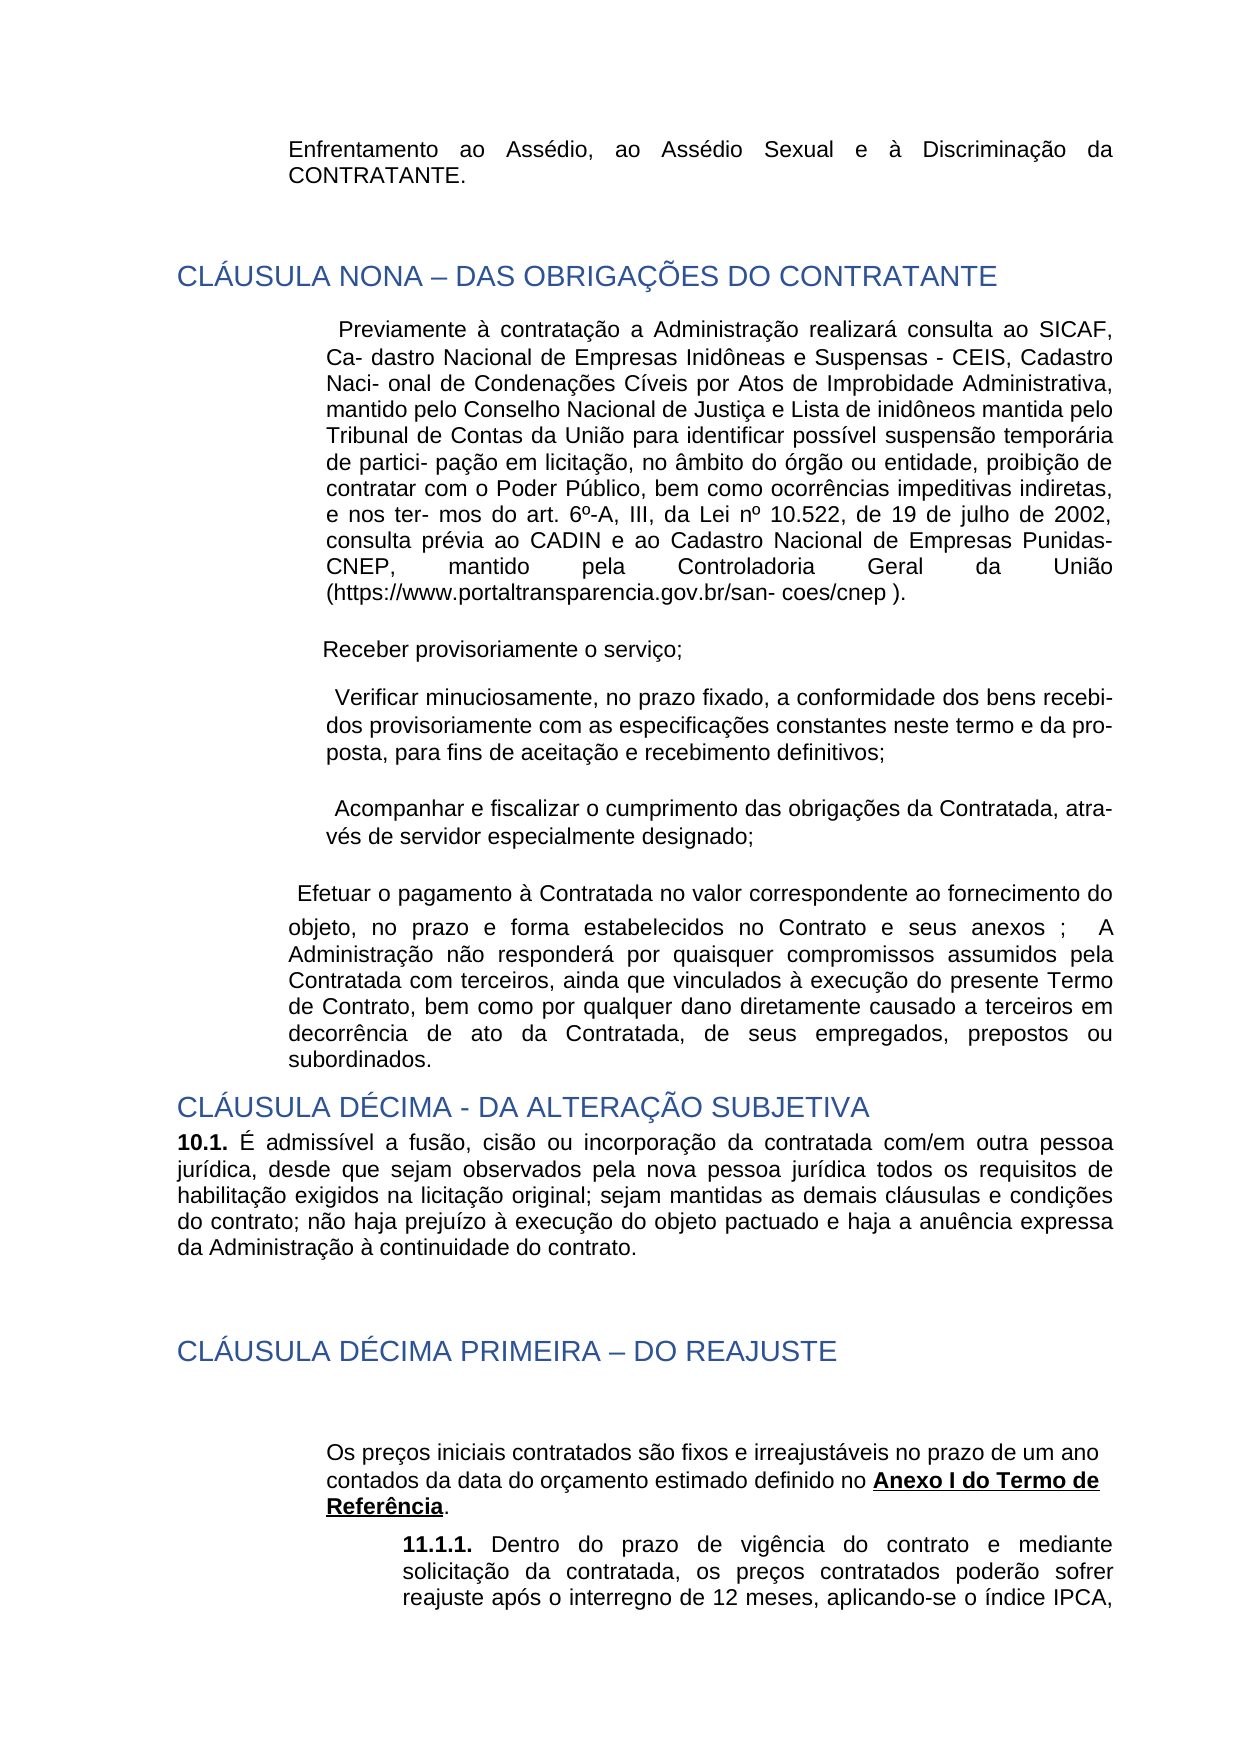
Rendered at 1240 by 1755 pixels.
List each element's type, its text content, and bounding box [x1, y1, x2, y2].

text Enfrentamento ao Assédio, ao Assédio Sexual e à Discriminação da CONTRATANTE. [288, 136, 1114, 188]
text Verificar minuciosamente, no prazo fixado, a conformidade dos bens recebi- dos provisoriamente com as especificações constantes neste termo e da pro- posta, para fins de aceitação e recebimento definitivos; [326, 679, 1114, 765]
text 11.1.1. Dentro do prazo de vigência do contrato e mediante solicitação da contratada, os preços contratados poderão sofrer reajuste após o interregno de 12 meses, aplicando-se o índice IPCA, [402, 1532, 1114, 1610]
text Previamente à contratação a Administração realizará consulta ao SICAF, Ca- dastro Nacional de Empresas Inidôneas e Suspensas - CEIS, Cadastro Naci- onal de Condenações Cíveis por Atos de Improbidade Administrativa, mantido pelo Conselho Nacional de Justiça e Lista de inidôneos mantida pelo Tribunal de Contas da União para identificar possível suspensão temporária de partici- pação em licitação, no âmbito do órgão ou entidade, proibição de contratar com o Poder Público, bem como ocorrências impeditivas indiretas, e nos ter- mos do art. 6º-A, III, da Lei nº 10.522, de 19 de julho de 2002, consulta prévia ao CADIN e ao Cadastro Nacional de Empresas Punidas- CNEP, mantido pela Controladoria Geral da União (https://www.portaltransparencia.gov.br/san- coes/cnep ). [326, 311, 1114, 606]
text Efetuar o pagamento à Contratada no valor correspondente ao fornecimento do objeto, no prazo e forma estabelecidos no Contrato e seus anexos ; A Administração não responderá por quaisquer compromissos assumidos pela Contratada com terceiros, ainda que vinculados à execução do presente Termo de Contrato, bem como por qualquer dano diretamente causado a terceiros em decorrência de ato da Contratada, de seus empregados, prepostos ou subordinados. [288, 875, 1114, 1072]
text Os preços iniciais contratados são fixos e irreajustáveis no prazo de um ano contados da data do orçamento estimado definido no Anexo I do Termo de Referência. [287, 1434, 1137, 1519]
text Receber provisoriamente o serviço; [177, 631, 1137, 664]
subtitle CLÁUSULA DÉCIMA PRIMEIRA – DO REAJUSTE [177, 1334, 1137, 1368]
subtitle CLÁUSULA DÉCIMA - DA ALTERAÇÃO SUBJETIVA [177, 1090, 1137, 1124]
subtitle CLÁUSULA NONA – DAS OBRIGAÇÕES DO CONTRATANTE [177, 259, 1137, 293]
text Acompanhar e fiscalizar o cumprimento das obrigações da Contratada, atra- vés de servidor especialmente designado; [326, 790, 1114, 849]
text 10.1. É admissível a fusão, cisão ou incorporação da contratada com/em outra pessoa jurídica, desde que sejam observados pela nova pessoa jurídica todos os requisitos de habilitação exigidos na licitação original; sejam mantidas as demais cláusulas e condições do contrato; não haja prejuízo à execução do objeto pactuado e haja a anuência expressa da Administração à continuidade do contrato. [177, 1130, 1114, 1261]
